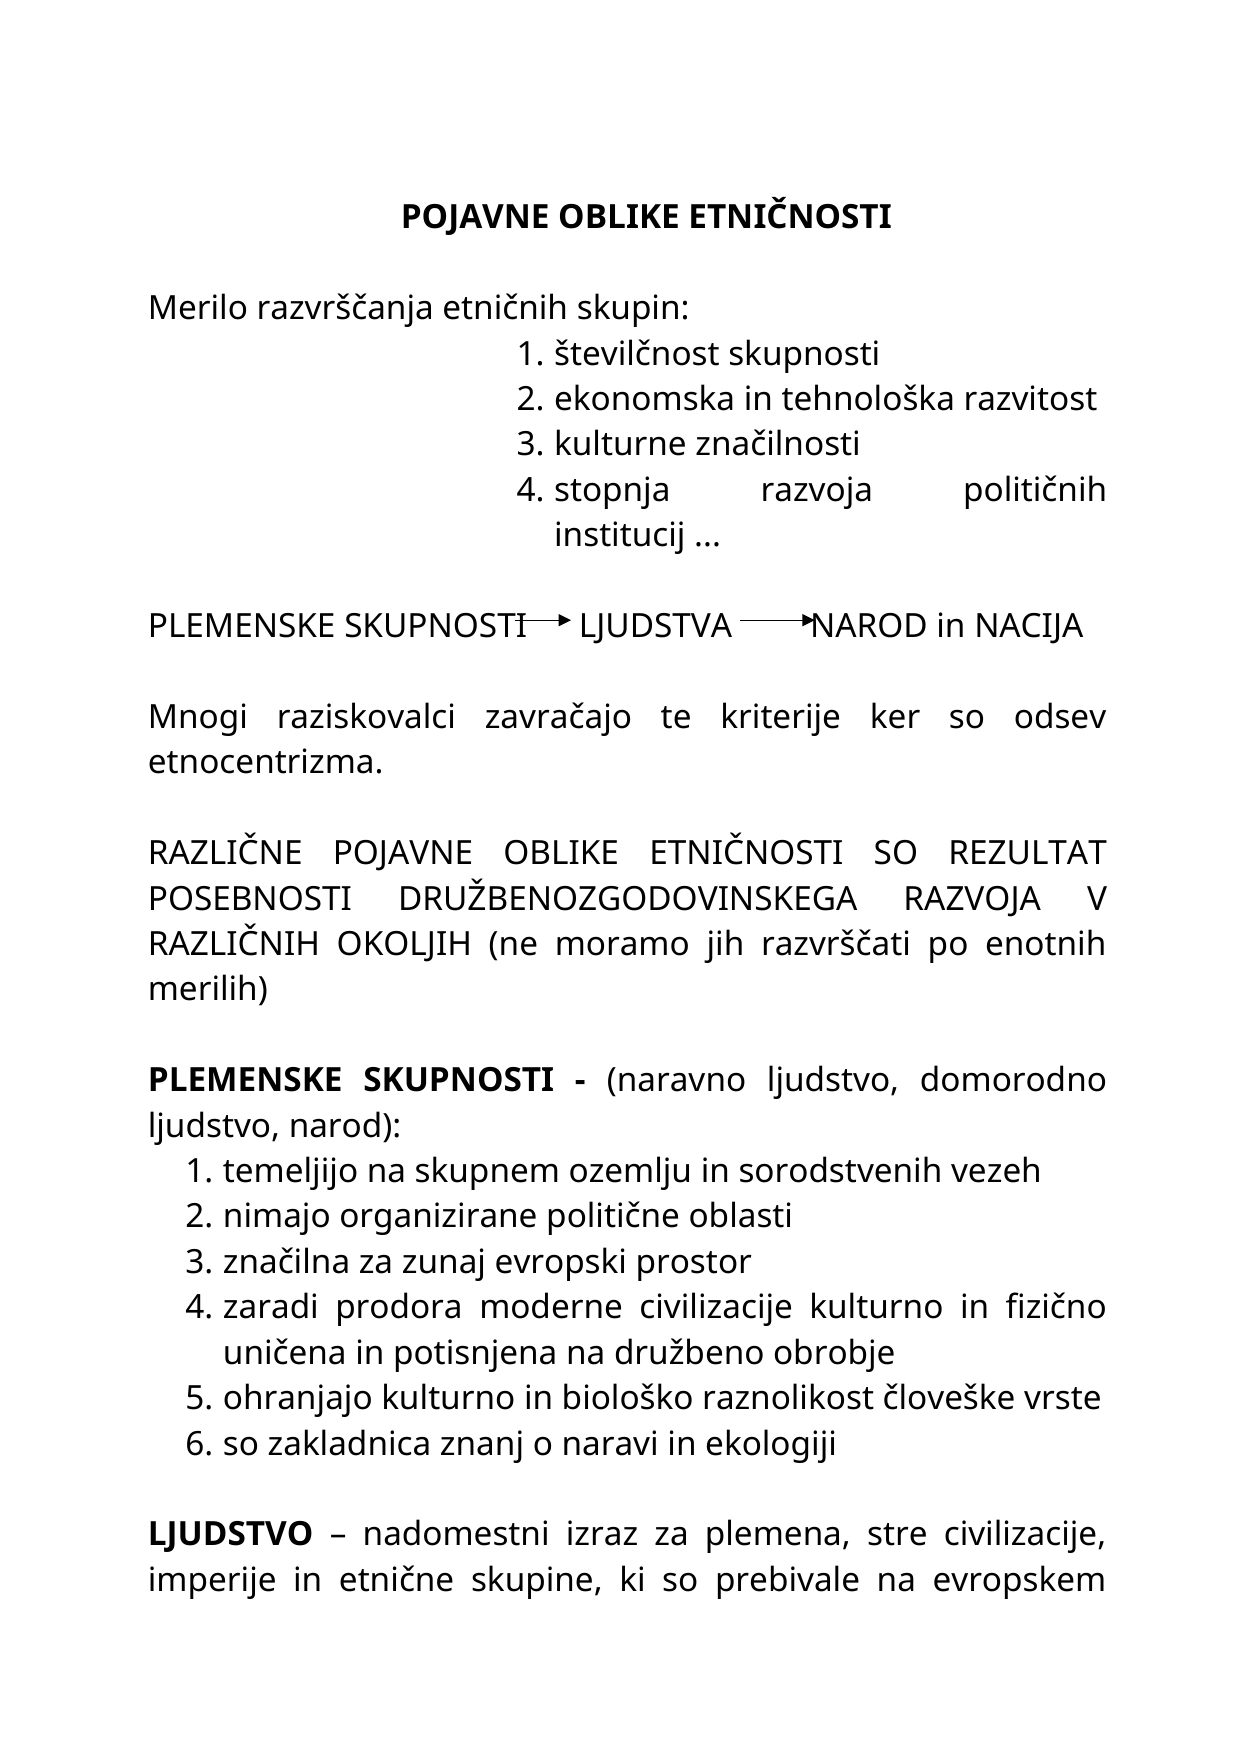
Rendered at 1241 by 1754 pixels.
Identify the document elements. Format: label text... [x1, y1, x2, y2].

text RAZLIČNE POJAVNE OBLIKE ETNIČNOSTI SO REZULTAT POSEBNOSTI DRUŽBENOZGODOVINSKEGA RAZVOJA V RAZLIČNIH OKOLJIH (ne moramo jih razvrščati po enotnih merilih) [148, 829, 1107, 1011]
text PLEMENSKE SKUPNOSTI LJUDSTVA NAROD in NACIJA [148, 602, 1107, 647]
list nimajo organizirane politične oblasti [185, 1192, 1107, 1238]
list številčnost skupnosti [516, 329, 1107, 375]
list temeljijo na skupnem ozemlju in sorodstvenih vezeh [185, 1147, 1107, 1192]
list so zakladnica znanj o naravi in ekologiji [185, 1419, 1107, 1465]
list kulturne značilnosti [516, 420, 1107, 466]
list značilna za zunaj evropski prostor [185, 1238, 1107, 1283]
subtitle POJAVNE OBLIKE ETNIČNOSTI [185, 193, 1107, 238]
list stopnja razvoja političnih institucij ... [516, 466, 1107, 556]
list zaradi prodora moderne civilizacije kulturno in fizično uničena in potisnjena na družbeno obrobje [185, 1283, 1107, 1374]
text PLEMENSKE SKUPNOSTI - (naravno ljudstvo, domorodno ljudstvo, narod): [148, 1056, 1107, 1147]
text LJUDSTVO – nadomestni izraz za plemena, stre civilizacije, imperije in etnične skupine, ki so prebivale na evropskem [148, 1510, 1107, 1601]
list ekonomska in tehnološka razvitost [516, 375, 1107, 420]
text Merilo razvrščanja etničnih skupin: [148, 284, 1107, 329]
text Mnogi raziskovalci zavračajo te kriterije ker so odsev etnocentrizma. [148, 693, 1107, 783]
list ohranjajo kulturno in biološko raznolikost človeške vrste [185, 1374, 1107, 1419]
